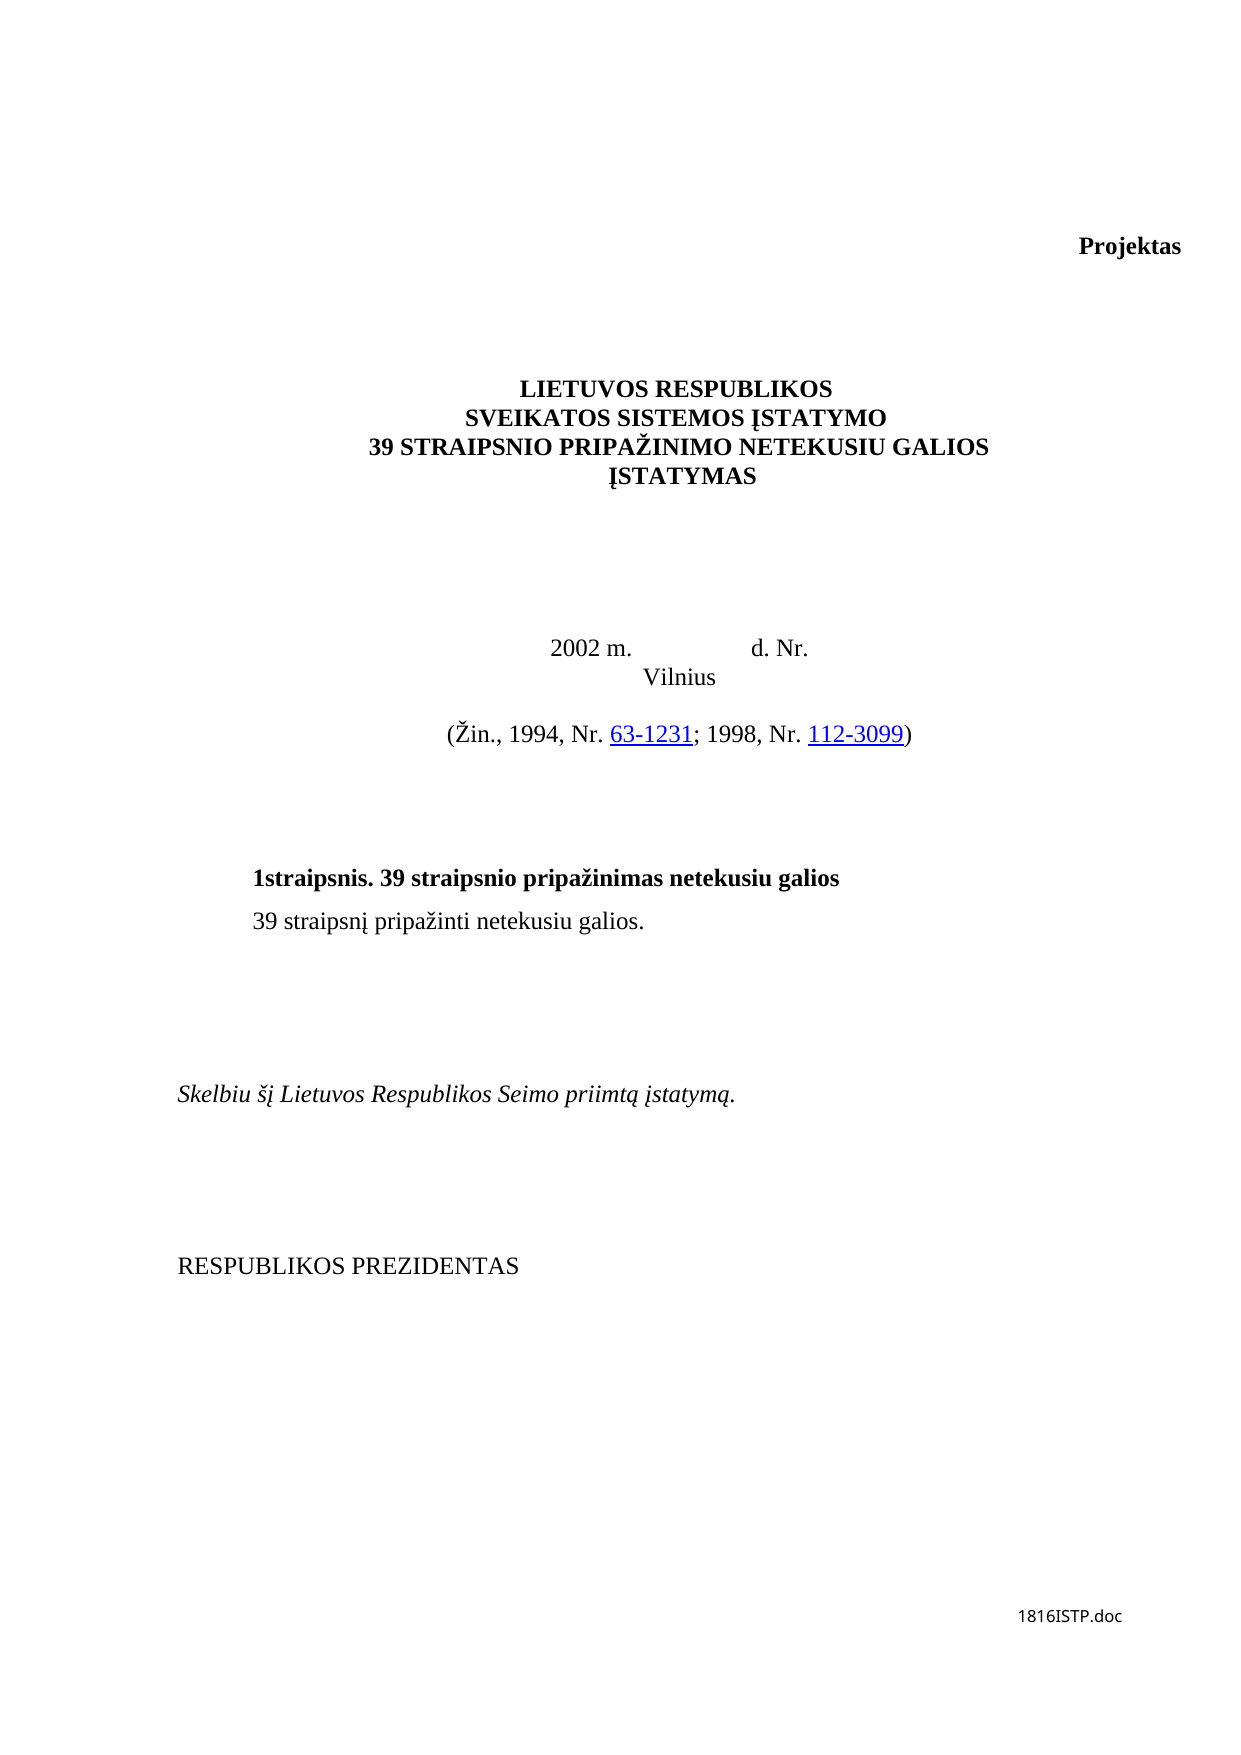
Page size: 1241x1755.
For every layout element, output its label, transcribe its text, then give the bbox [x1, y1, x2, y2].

text 1straipsnis. 39 straipsnio pripažinimas netekusiu galios [177, 863, 1181, 892]
text RESPUBLIKOS PREZIDENTAS [177, 1251, 1181, 1280]
text LIETUVOS RESPUBLIKOS [177, 374, 1181, 403]
text ĮSTATYMAS [177, 461, 1181, 489]
text 39 STRAIPSNIO PRIPAŽINIMO NETEKUSIU GALIOS [177, 432, 1181, 461]
text Vilnius [177, 662, 1181, 691]
text Skelbiu šį Lietuvos Respublikos Seimo priimtą įstatymą. [177, 1079, 1181, 1108]
text 39 straipsnį pripažinti netekusiu galios. [177, 906, 1181, 935]
text Projektas [177, 231, 1181, 259]
text SVEIKATOS SISTEMOS ĮSTATYMO [177, 403, 1181, 432]
text (Žin., 1994, Nr. 63-1231; 1998, Nr. 112-3099) [177, 719, 1181, 748]
text 2002 m. d. Nr. [177, 633, 1181, 662]
